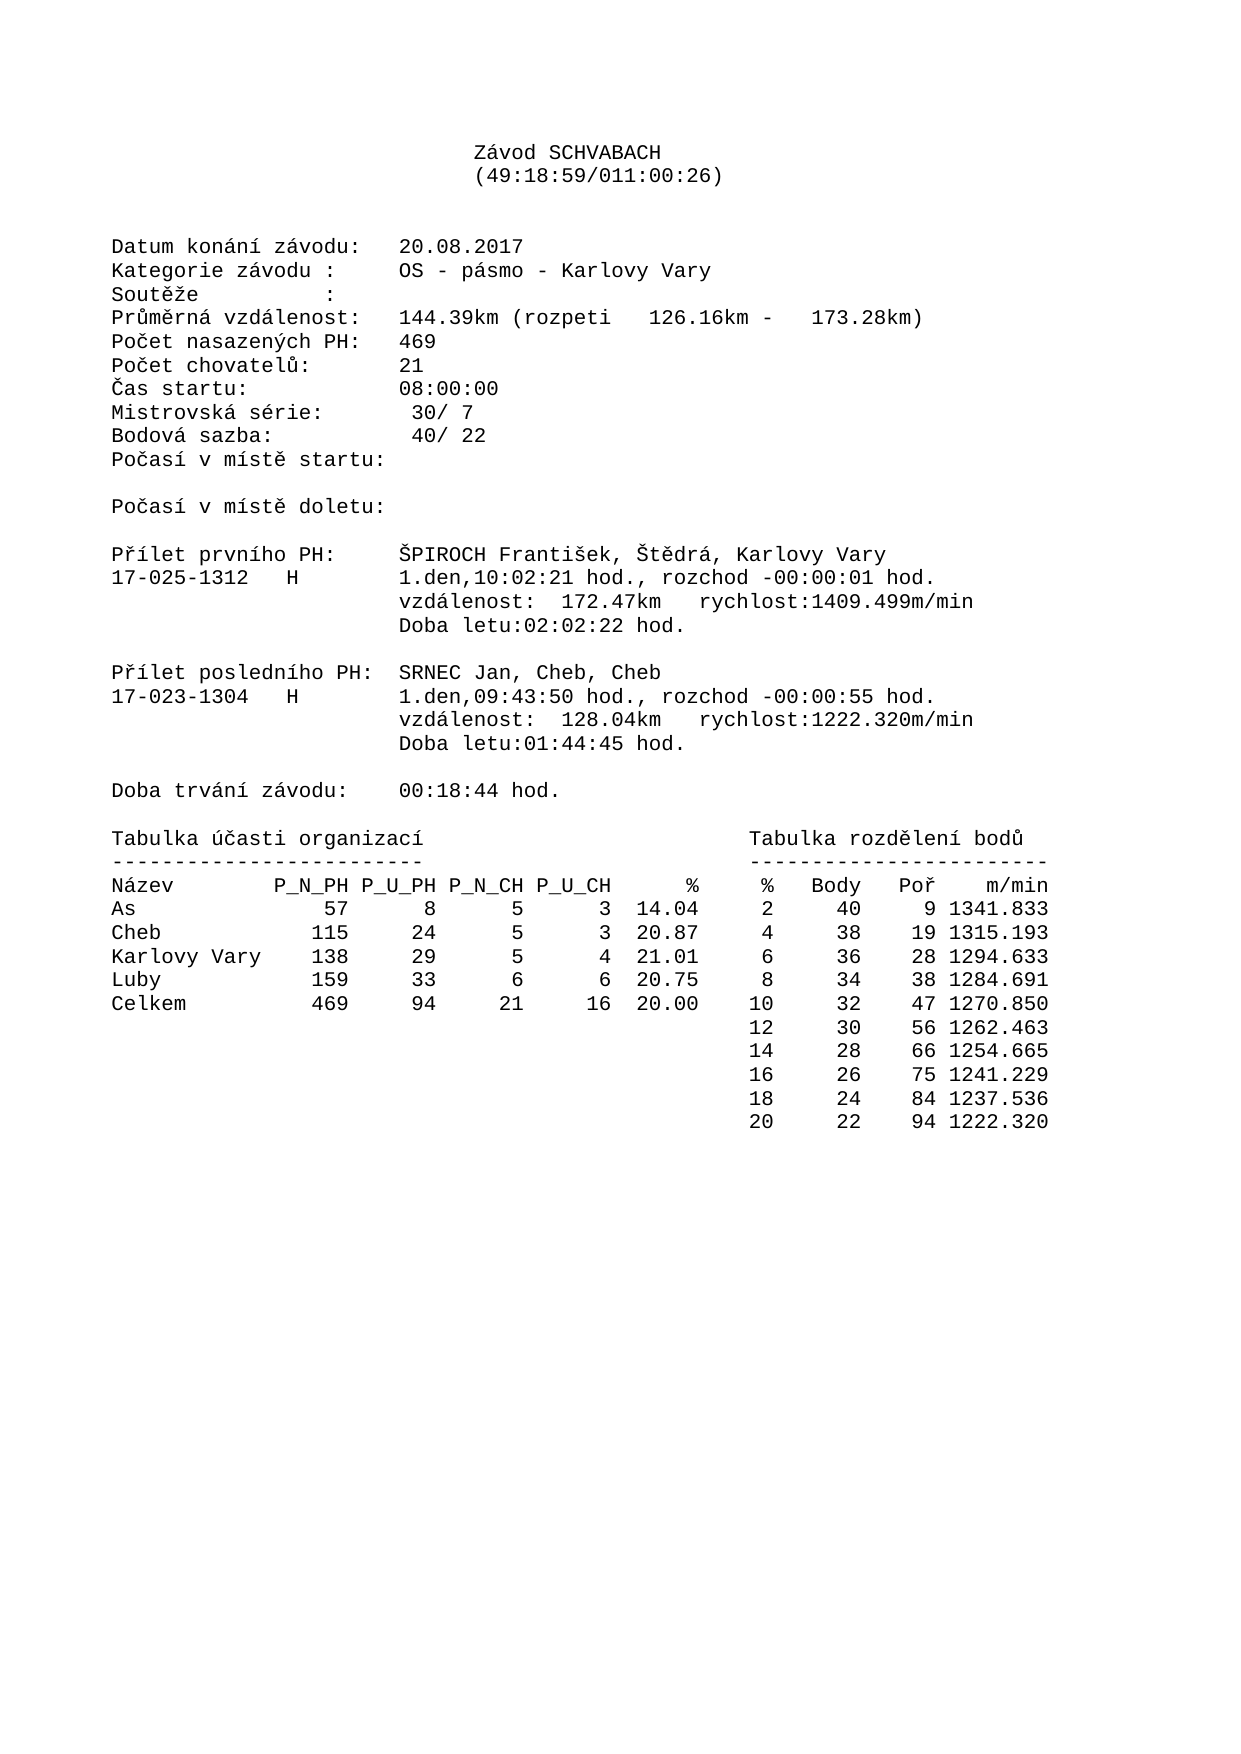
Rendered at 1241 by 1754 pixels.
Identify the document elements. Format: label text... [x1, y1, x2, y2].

text 17-025-1312 H 1.den,10:02:21 hod., rozchod -00:00:01 hod. [98, 567, 1151, 591]
text Soutěže : [98, 284, 1151, 307]
text Čas startu: 08:00:00 [98, 378, 1151, 402]
text 17-023-1304 H 1.den,09:43:50 hod., rozchod -00:00:55 hod. [98, 686, 1151, 709]
text Tabulka účasti organizací Tabulka rozdělení bodů [98, 827, 1151, 851]
text Datum konání závodu: 20.08.2017 [98, 236, 1151, 260]
text Název P_N_PH P_U_PH P_N_CH P_U_CH % % Body Poř m/min [98, 875, 1151, 898]
text Počasí v místě doletu: [98, 496, 1151, 520]
text (49:18:59/011:00:26) [98, 165, 1151, 189]
text 16 26 75 1241.229 [98, 1064, 1151, 1088]
text 12 30 56 1262.463 [98, 1017, 1151, 1040]
text Luby 159 33 6 6 20.75 8 34 38 1284.691 [98, 969, 1151, 993]
text Přílet prvního PH: ŠPIROCH František, Štědrá, Karlovy Vary [98, 544, 1151, 567]
text 18 24 84 1237.536 [98, 1088, 1151, 1111]
text vzdálenost: 128.04km rychlost:1222.320m/min [98, 709, 1151, 733]
text Karlovy Vary 138 29 5 4 21.01 6 36 28 1294.633 [98, 946, 1151, 969]
text Cheb 115 24 5 3 20.87 4 38 19 1315.193 [98, 922, 1151, 946]
text As 57 8 5 3 14.04 2 40 9 1341.833 [98, 898, 1151, 922]
text ------------------------- ------------------------ [98, 851, 1151, 875]
text Doba trvání závodu: 00:18:44 hod. [98, 780, 1151, 804]
text Doba letu:02:02:22 hod. [98, 615, 1151, 638]
text Celkem 469 94 21 16 20.00 10 32 47 1270.850 [98, 993, 1151, 1017]
text Mistrovská série: 30/ 7 [98, 402, 1151, 426]
text Kategorie závodu : OS - pásmo - Karlovy Vary [98, 260, 1151, 284]
text 20 22 94 1222.320 [98, 1111, 1151, 1135]
text 14 28 66 1254.665 [98, 1040, 1151, 1064]
text Bodová sazba: 40/ 22 [98, 426, 1151, 449]
text vzdálenost: 172.47km rychlost:1409.499m/min [98, 591, 1151, 615]
text Počet nasazených PH: 469 [98, 331, 1151, 354]
text Přílet posledního PH: SRNEC Jan, Cheb, Cheb [98, 662, 1151, 686]
text Počasí v místě startu: [98, 449, 1151, 473]
text Doba letu:01:44:45 hod. [98, 733, 1151, 757]
text Průměrná vzdálenost: 144.39km (rozpeti 126.16km - 173.28km) [98, 307, 1151, 331]
text Počet chovatelů: 21 [98, 354, 1151, 378]
text Závod SCHVABACH [98, 142, 1151, 165]
